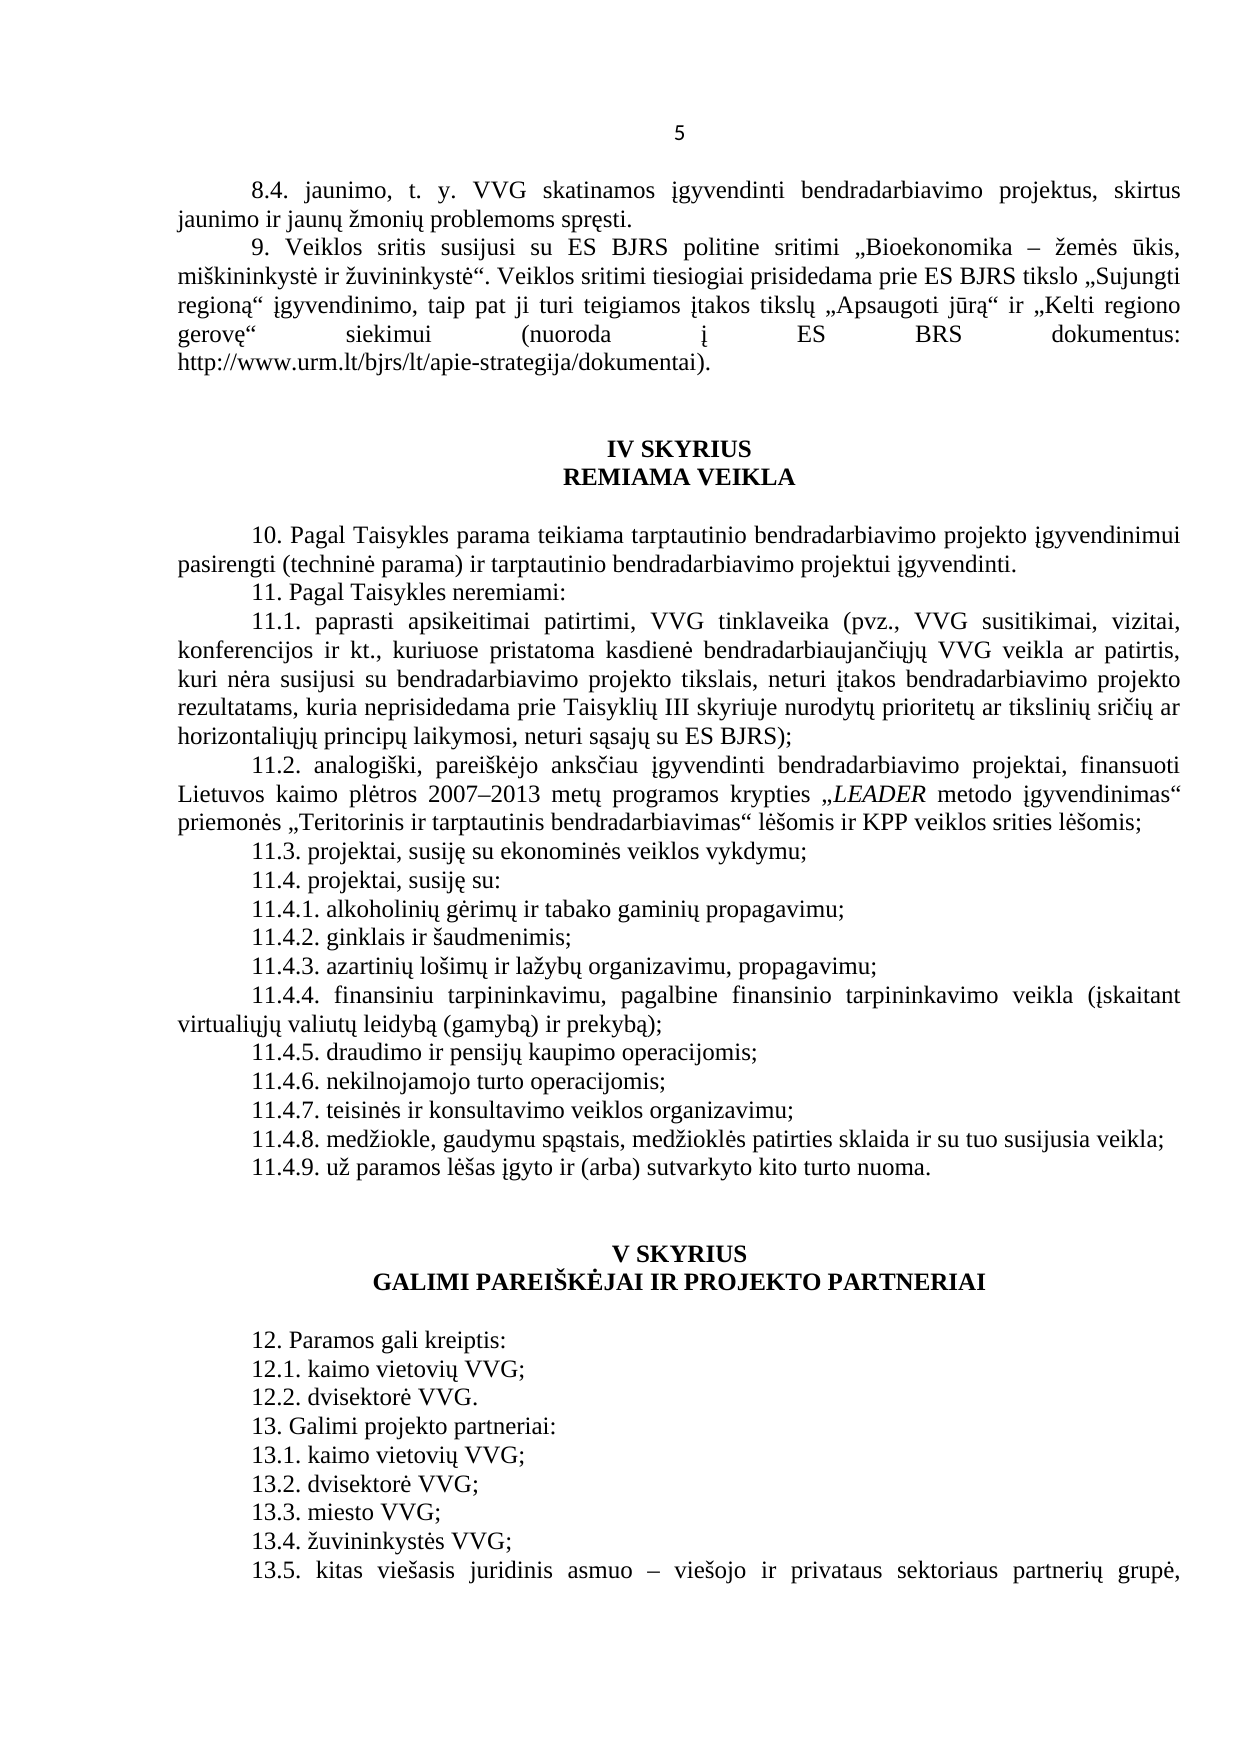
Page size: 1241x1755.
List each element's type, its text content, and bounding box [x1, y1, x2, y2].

text 11.4. projektai, susiję su: [177, 865, 1181, 894]
text IV SKYRIUS [177, 434, 1181, 462]
text 11.4.8. medžiokle, gaudymu spąstais, medžioklės patirties sklaida ir su tuo susijusia veikla; [177, 1124, 1181, 1152]
text REMIAMA VEIKLA [177, 462, 1181, 491]
text 8.4. jaunimo, t. y. VVG skatinamos įgyvendinti bendradarbiavimo projektus, skirtus jaunimo ir jaunų žmonių problemoms spręsti. [177, 175, 1181, 232]
text 11.4.4. finansiniu tarpininkavimu, pagalbine finansinio tarpininkavimo veikla (įskaitant virtualiųjų valiutų leidybą (gamybą) ir prekybą); [177, 980, 1181, 1037]
text 11.4.9. už paramos lėšas įgyto ir (arba) sutvarkyto kito turto nuoma. [177, 1152, 1181, 1181]
text 13.1. kaimo vietovių VVG; [177, 1440, 1181, 1469]
text 12.1. kaimo vietovių VVG; [177, 1354, 1181, 1382]
text 11.3. projektai, susiję su ekonominės veiklos vykdymu; [177, 836, 1181, 865]
text V SKYRIUS [177, 1239, 1181, 1267]
text 13.3. miesto VVG; [177, 1497, 1181, 1526]
text 11.4.3. azartinių lošimų ir lažybų organizavimu, propagavimu; [177, 951, 1181, 980]
text 11.4.5. draudimo ir pensijų kaupimo operacijomis; [177, 1037, 1181, 1066]
text 10. Pagal Taisykles parama teikiama tarptautinio bendradarbiavimo projekto įgyvendinimui pasirengti (techninė parama) ir tarptautinio bendradarbiavimo projektui įgyvendinti. [177, 520, 1181, 577]
text 11.4.1. alkoholinių gėrimų ir tabako gaminių propagavimu; [177, 894, 1181, 922]
text 13. Galimi projekto partneriai: [177, 1411, 1181, 1440]
text 11.4.7. teisinės ir konsultavimo veiklos organizavimu; [177, 1095, 1181, 1124]
text GALIMI PAREIŠKĖJAI IR PROJEKTO PARTNERIAI [177, 1267, 1181, 1296]
text 13.5. kitas viešasis juridinis asmuo – viešojo ir privataus sektoriaus partnerių grupė, [177, 1555, 1181, 1584]
text 11.4.6. nekilnojamojo turto operacijomis; [177, 1066, 1181, 1095]
text 9. Veiklos sritis susijusi su ES BJRS politine sritimi „Bioekonomika – žemės ūkis, miškininkystė ir žuvininkystė“. Veiklos sritimi tiesiogiai prisidedama prie ES BJRS tikslo „Sujungti regioną“ įgyvendinimo, taip pat ji turi teigiamos įtakos tikslų „Apsaugoti jūrą“ ir „Kelti regiono gerovę“ siekimui (nuoroda į ES BRS dokumentus: http://www.urm.lt/bjrs/lt/apie-strategija/dokumentai). [177, 232, 1181, 376]
text 11.1. paprasti apsikeitimai patirtimi, VVG tinklaveika (pvz., VVG susitikimai, vizitai, konferencijos ir kt., kuriuose pristatoma kasdienė bendradarbiaujančiųjų VVG veikla ar patirtis, kuri nėra susijusi su bendradarbiavimo projekto tikslais, neturi įtakos bendradarbiavimo projekto rezultatams, kuria neprisidedama prie Taisyklių III skyriuje nurodytų prioritetų ar tikslinių sričių ar horizontaliųjų principų laikymosi, neturi sąsajų su ES BJRS); [177, 606, 1181, 750]
text 11.4.2. ginklais ir šaudmenimis; [177, 922, 1181, 951]
text 12.2. dvisektorė VVG. [177, 1382, 1181, 1411]
text 12. Paramos gali kreiptis: [177, 1325, 1181, 1354]
text 13.2. dvisektorė VVG; [177, 1469, 1181, 1497]
text 11. Pagal Taisykles neremiami: [177, 577, 1181, 606]
text 13.4. žuvininkystės VVG; [177, 1526, 1181, 1555]
text 11.2. analogiški, pareiškėjo anksčiau įgyvendinti bendradarbiavimo projektai, finansuoti Lietuvos kaimo plėtros 2007–2013 metų programos krypties „LEADER metodo įgyvendinimas“ priemonės „Teritorinis ir tarptautinis bendradarbiavimas“ lėšomis ir KPP veiklos srities lėšomis; [177, 750, 1181, 836]
